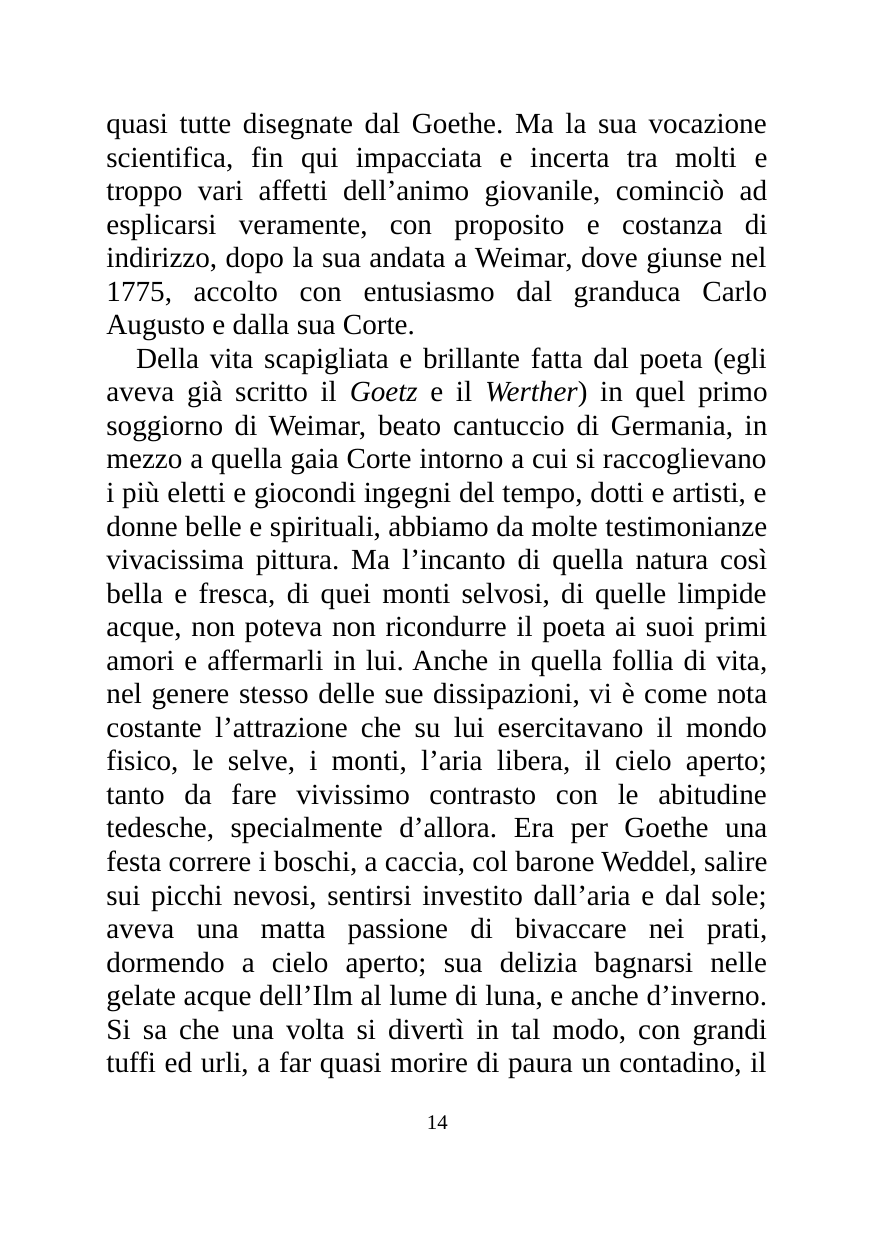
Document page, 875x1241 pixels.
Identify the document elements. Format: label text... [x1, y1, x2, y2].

text Della vita scapigliata e brillante fatta dal poeta (egli aveva già scritto il Goetz e il Werther) in quel primo soggiorno di Weimar, beato cantuccio di Germania, in mezzo a quella gaia Corte intorno a cui si raccoglievano i più eletti e giocondi ingegni del tempo, dotti e artisti, e donne belle e spirituali, abbiamo da molte testimonianze vivacissima pittura. Ma l’incanto di quella natura così bella e fresca, di quei monti selvosi, di quelle limpide acque, non poteva non ricondurre il poeta ai suoi primi amori e affermarli in lui. Anche in quella follia di vita, nel genere stesso delle sue dissipazioni, vi è come nota costante l’attrazione che su lui esercitavano il mondo fisico, le selve, i monti, l’aria libera, il cielo aperto; tanto da fare vivissimo contrasto con le abitudine tedesche, specialmente d’allora. Era per Goethe una festa correre i boschi, a caccia, col barone Weddel, salire sui picchi nevosi, sentirsi investito dall’aria e dal sole; aveva una matta passione di bivaccare nei prati, dormendo a cielo aperto; sua delizia bagnarsi nelle gelate acque dell’Ilm al lume di luna, e anche d’inverno. Si sa che una volta si divertì in tal modo, con grandi tuffi ed urli, a far quasi morire di paura un contadino, il [106, 341, 768, 1079]
text quasi tutte disegnate dal Goethe. Ma la sua vocazione scientifica, fin qui impacciata e incerta tra molti e troppo vari affetti dell’animo giovanile, cominciò ad esplicarsi veramente, con proposito e costanza di indirizzo, dopo la sua andata a Weimar, dove giunse nel 1775, accolto con entusiasmo dal granduca Carlo Augusto e dalla sua Corte. [106, 106, 768, 341]
